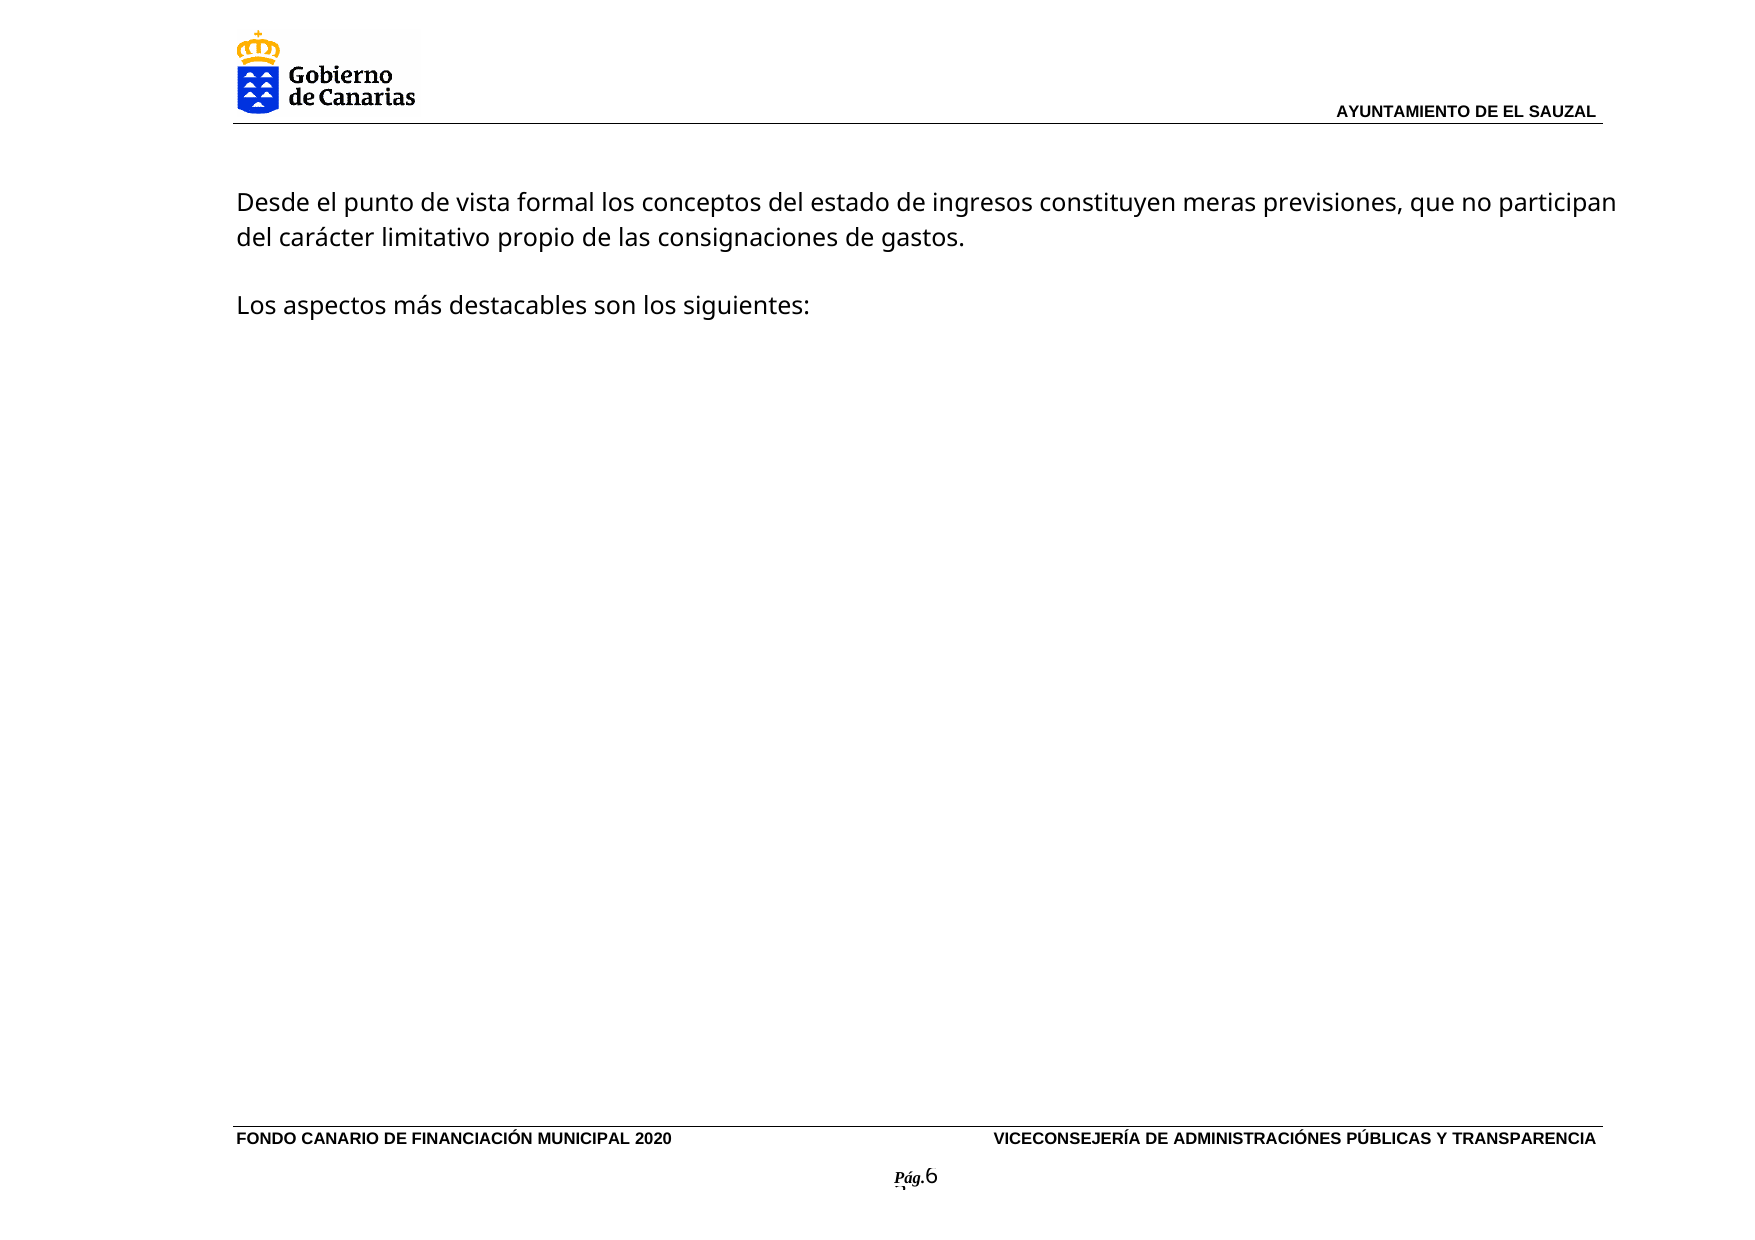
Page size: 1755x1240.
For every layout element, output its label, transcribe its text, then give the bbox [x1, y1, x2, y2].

text Desde el punto de vista formal los conceptos del estado de ingresos constituyen meras previsiones, que no participan del carácter limitativo propio de las consignaciones de gastos. [236, 185, 1639, 253]
text Los aspectos más destacables son los siguientes: [236, 288, 1639, 322]
